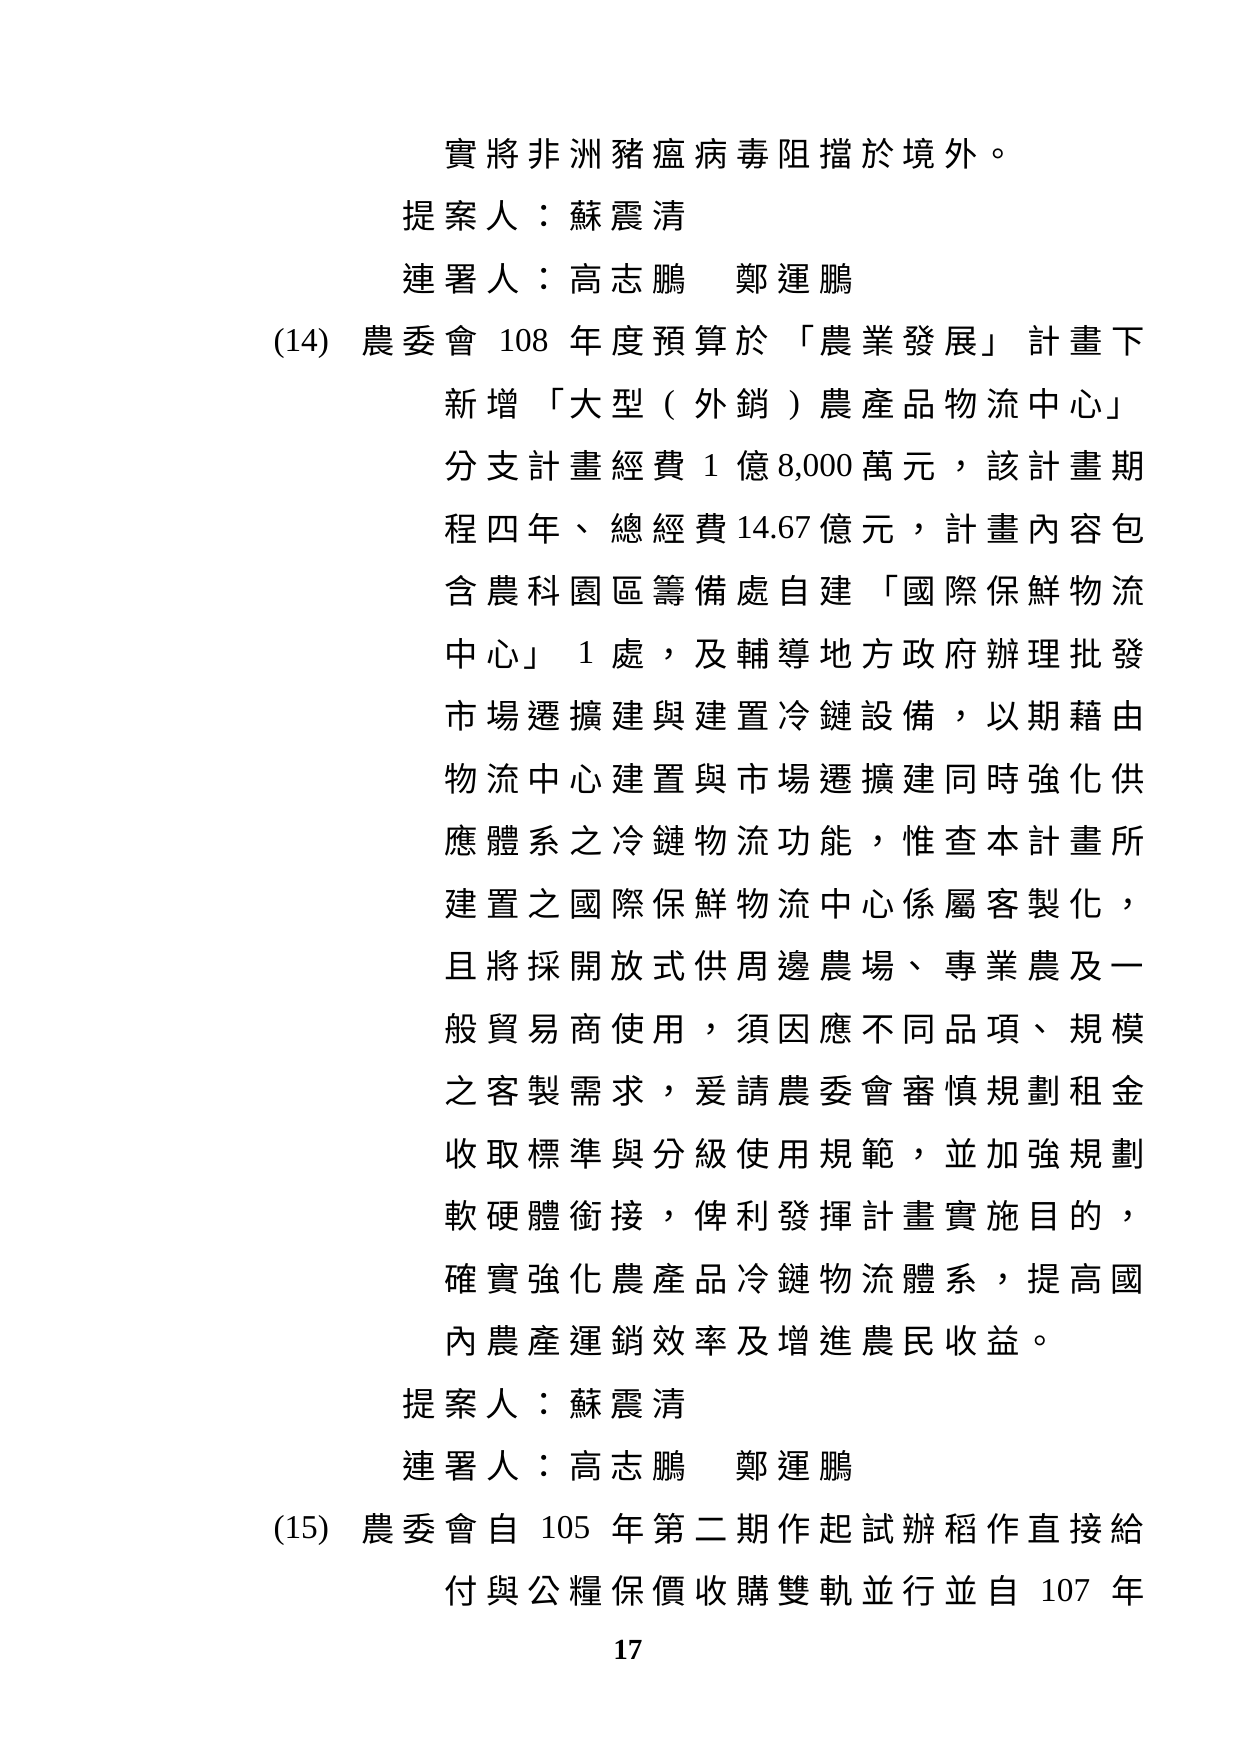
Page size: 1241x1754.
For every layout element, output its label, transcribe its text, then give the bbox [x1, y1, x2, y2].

list 農委會108年度預算於「農業發展」計畫下新增「大型(外銷)農產品物流中心」分支計畫經費1億8,000萬元，該計畫期程四年、總經費14.67億元，計畫內容包含農科園區籌備處自建「國際保鮮物流中心」1處，及輔導地方政府辦理批發市場遷擴建與建置冷鏈設備，以期藉由物流中心建置與市場遷擴建同時強化供應體系之冷鏈物流功能，惟查本計畫所建置之國際保鮮物流中心係屬客製化，且將採開放式供周邊農場、專業農及一般貿易商使用，須因應不同品項、規模之客製需求，爰請農委會審慎規劃租金收取標準與分級使用規範，並加強規劃軟硬體銜接，俾利發揮計畫實施目的，確實強化農產品冷鏈物流體系，提高國內農產運銷效率及增進農民收益。 [253, 298, 1148, 1360]
list 有鑑於目前台灣已處於脫離口蹄疫疫區的拔針（停止使用口蹄疫的疫苗）重要階段，然而中國大陸非洲豬瘟疫情嚴重，對台灣威脅甚大，儘管政府於近兩個月不斷宣導要求入境旅客不要私帶肉品入境，但旅客私帶肉品頻率仍未明顯降低，加上網購境外商品盛行，恐造成防疫漏洞，是以為防範民國86年因走私豬隻導致台灣爆發口蹄疫疫情而重創養豬產業事件再次發生，除提高旅客違規攜帶肉品入境的罰鍰金額外，應全面提升宣導層面與邊境檢查功能，以及強化國內屠宰衛生檢查與養豬戶門禁管制與環境安全，落實地方追蹤督導工作，並跨部會建置健全、即時的防疫通報警戒機制，以確實將非洲豬瘟病毒阻擋於境外。 [253, 110, 1148, 173]
text 連署人：高志鵬 鄭運鵬 [384, 1423, 1044, 1485]
list 農委會自105年第二期作起試辦稻作直接給付與公糧保價收購雙軌並行並自107年起全面實施，惟查迄至107年7月底止，實際收購數量及公糧庫存量均已高於全年預計數，且公糧實際庫存量高達93萬6,482公噸，約為107年底預計數29萬5,487公噸之3.17倍，顯見相關糧政業務計畫成效有待提升，爰請農委會加強檢討稻作直接給付政策推動缺失，並研議公糧去化定期檢討措施，以避免有限農業資源耗置，於二個月內向立法院經濟委員會提出專案報告。 [253, 1485, 1148, 1610]
text 提案人：蘇震清 [384, 173, 1044, 235]
text 連署人：高志鵬 鄭運鵬 [384, 235, 1044, 298]
text 提案人：蘇震清 [384, 1360, 1044, 1423]
